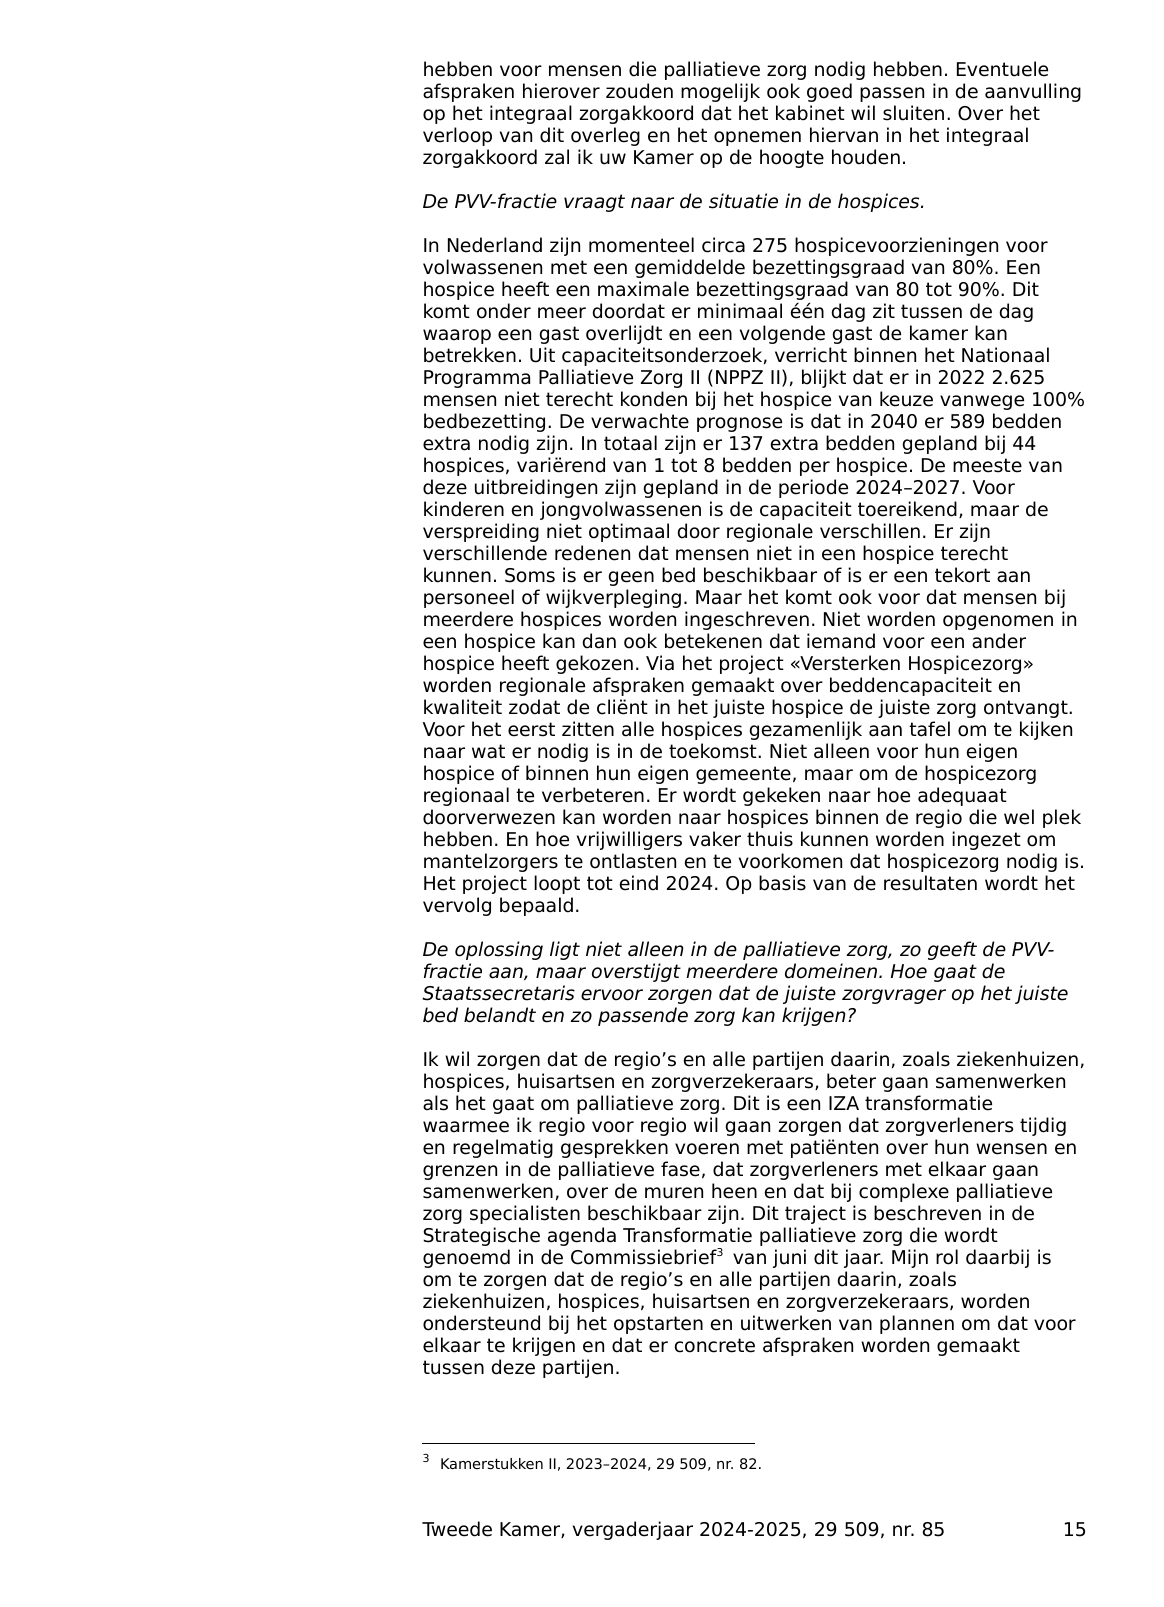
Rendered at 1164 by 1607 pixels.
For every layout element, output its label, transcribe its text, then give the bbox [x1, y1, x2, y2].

text De PVV-fractie vraagt naar de situatie in de hospices. [422, 191, 1087, 213]
text De oplossing ligt niet alleen in de palliatieve zorg, zo geeft de PVV-fractie aan, maar overstijgt meerdere domeinen. Hoe gaat de Staatssecretaris ervoor zorgen dat de juiste zorgvrager op het juiste bed belandt en zo passende zorg kan krijgen? [422, 939, 1087, 1027]
text hebben voor mensen die palliatieve zorg nodig hebben. Eventuele afspraken hierover zouden mogelijk ook goed passen in de aanvulling op het integraal zorgakkoord dat het kabinet wil sluiten. Over het verloop van dit overleg en het opnemen hiervan in het integraal zorgakkoord zal ik uw Kamer op de hoogte houden. [422, 59, 1087, 169]
text Ik wil zorgen dat de regio’s en alle partijen daarin, zoals ziekenhuizen, hospices, huisartsen en zorgverzekeraars, beter gaan samenwerken als het gaat om palliatieve zorg. Dit is een IZA transformatie waarmee ik regio voor regio wil gaan zorgen dat zorgverleners tijdig en regelmatig gesprekken voeren met patiënten over hun wensen en grenzen in de palliatieve fase, dat zorgverleners met elkaar gaan samenwerken, over de muren heen en dat bij complexe palliatieve zorg specialisten beschikbaar zijn. Dit traject is beschreven in de Strategische agenda Transformatie palliatieve zorg die wordt genoemd in de Commissiebrief van juni dit jaar. Mijn rol daarbij is om te zorgen dat de regio’s en alle partijen daarin, zoals ziekenhuizen, hospices, huisartsen en zorgverzekeraars, worden ondersteund bij het opstarten en uitwerken van plannen om dat voor elkaar te krijgen en dat er concrete afspraken worden gemaakt tussen deze partijen. [422, 1049, 1087, 1379]
text Kamerstukken II, 2023–2024, 29 509, nr. 82. [422, 1452, 1087, 1474]
text In Nederland zijn momenteel circa 275 hospicevoorzieningen voor volwassenen met een gemiddelde bezettingsgraad van 80%. Een hospice heeft een maximale bezettingsgraad van 80 tot 90%. Dit komt onder meer doordat er minimaal één dag zit tussen de dag waarop een gast overlijdt en een volgende gast de kamer kan betrekken. Uit capaciteitsonderzoek, verricht binnen het Nationaal Programma Palliatieve Zorg II (NPPZ II), blijkt dat er in 2022 2.625 mensen niet terecht konden bij het hospice van keuze vanwege 100% bedbezetting. De verwachte prognose is dat in 2040 er 589 bedden extra nodig zijn. In totaal zijn er 137 extra bedden gepland bij 44 hospices, variërend van 1 tot 8 bedden per hospice. De meeste van deze uitbreidingen zijn gepland in de periode 2024–2027. Voor kinderen en jongvolwassenen is de capaciteit toereikend, maar de verspreiding niet optimaal door regionale verschillen. Er zijn verschillende redenen dat mensen niet in een hospice terecht kunnen. Soms is er geen bed beschikbaar of is er een tekort aan personeel of wijkverpleging. Maar het komt ook voor dat mensen bij meerdere hospices worden ingeschreven. Niet worden opgenomen in een hospice kan dan ook betekenen dat iemand voor een ander hospice heeft gekozen. Via het project «Versterken Hospicezorg» worden regionale afspraken gemaakt over beddencapaciteit en kwaliteit zodat de cliënt in het juiste hospice de juiste zorg ontvangt. Voor het eerst zitten alle hospices gezamenlijk aan tafel om te kijken naar wat er nodig is in de toekomst. Niet alleen voor hun eigen hospice of binnen hun eigen gemeente, maar om de hospicezorg regionaal te verbeteren. Er wordt gekeken naar hoe adequaat doorverwezen kan worden naar hospices binnen de regio die wel plek hebben. En hoe vrijwilligers vaker thuis kunnen worden ingezet om mantelzorgers te ontlasten en te voorkomen dat hospicezorg nodig is. Het project loopt tot eind 2024. Op basis van de resultaten wordt het vervolg bepaald. [422, 235, 1087, 917]
